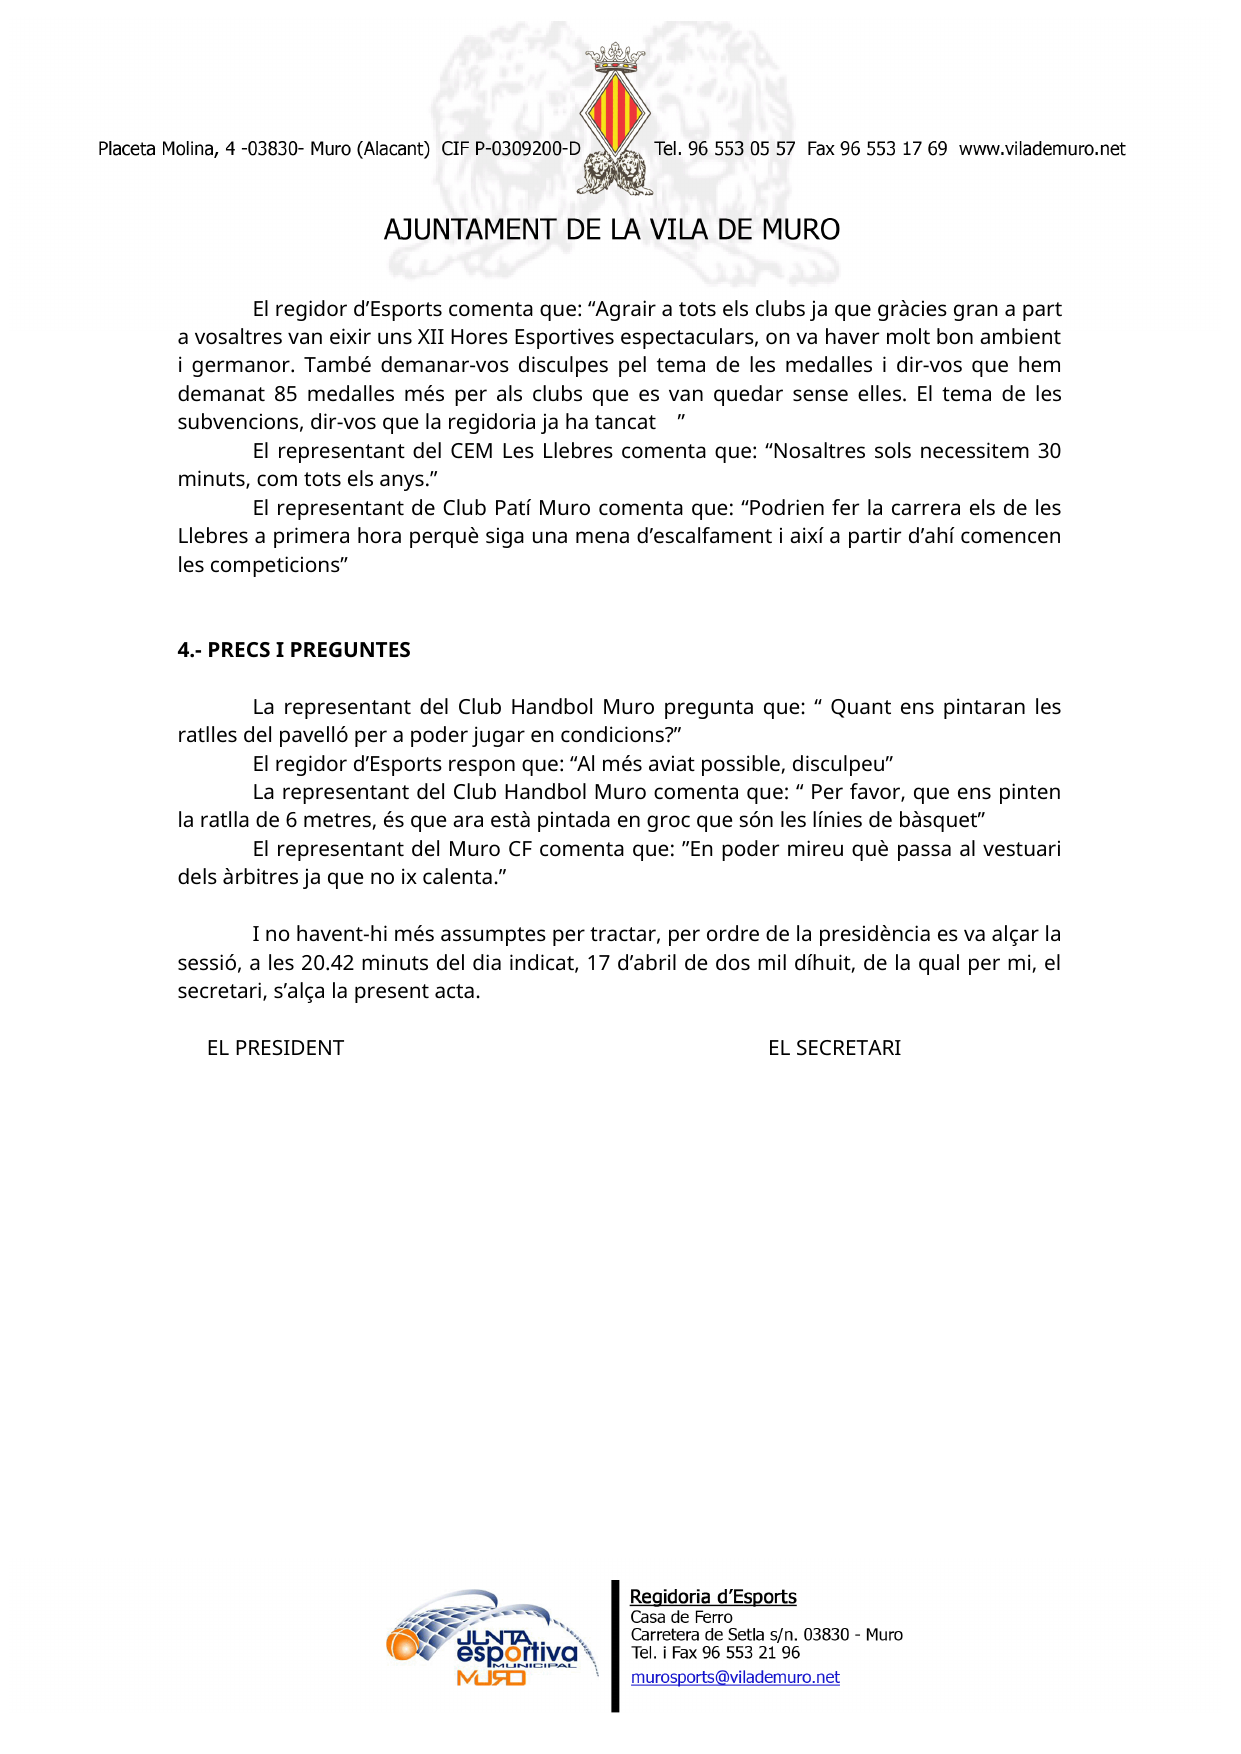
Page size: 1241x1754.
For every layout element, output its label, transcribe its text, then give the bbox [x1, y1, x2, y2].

text La representant del Club Handbol Muro pregunta que: “ Quant ens pintaran les ratlles del pavelló per a poder jugar en condicions?” [177, 692, 1063, 749]
text El representant del Muro CF comenta que: ”En poder mireu què passa al vestuari dels àrbitres ja que no ix calenta.” [177, 834, 1063, 891]
text El regidor d’Esports respon que: “Al més aviat possible, disculpeu” [177, 749, 1063, 777]
text El representant del CEM Les Llebres comenta que: “Nosaltres sols necessitem 30 minuts, com tots els anys.” [177, 436, 1063, 493]
text 4.- PRECS I PREGUNTES [177, 635, 1063, 663]
text El regidor d’Esports comenta que: “Agrair a tots els clubs ja que gràcies gran a part a vosaltres van eixir uns XII Hores Esportives espectaculars, on va haver molt bon ambient i germanor. També demanar-vos disculpes pel tema de les medalles i dir-vos que hem demanat 85 medalles més per als clubs que es van quedar sense elles. El tema de les subvencions, dir-vos que la regidoria ja ha tancat ” [177, 332, 1063, 436]
text El representant de Club Patí Muro comenta que: “Podrien fer la carrera els de les Llebres a primera hora perquè siga una mena d’escalfament i així a partir d’ahí comencen les competicions” [177, 493, 1063, 578]
text I no havent-hi més assumptes per tractar, per ordre de la presidència es va alçar la sessió, a les 20.42 minuts del dia indicat, 17 d’abril de dos mil díhuit, de la qual per mi, el secretari, s’alça la present acta. [177, 919, 1063, 1005]
picture [8, 17, 1222, 331]
picture [8, 1558, 1222, 1713]
text La representant del Club Handbol Muro comenta que: “ Per favor, que ens pinten la ratlla de 6 metres, és que ara està pintada en groc que són les línies de bàsquet” [177, 777, 1063, 834]
text EL PRESIDENT EL SECRETARI [207, 1033, 1063, 1062]
